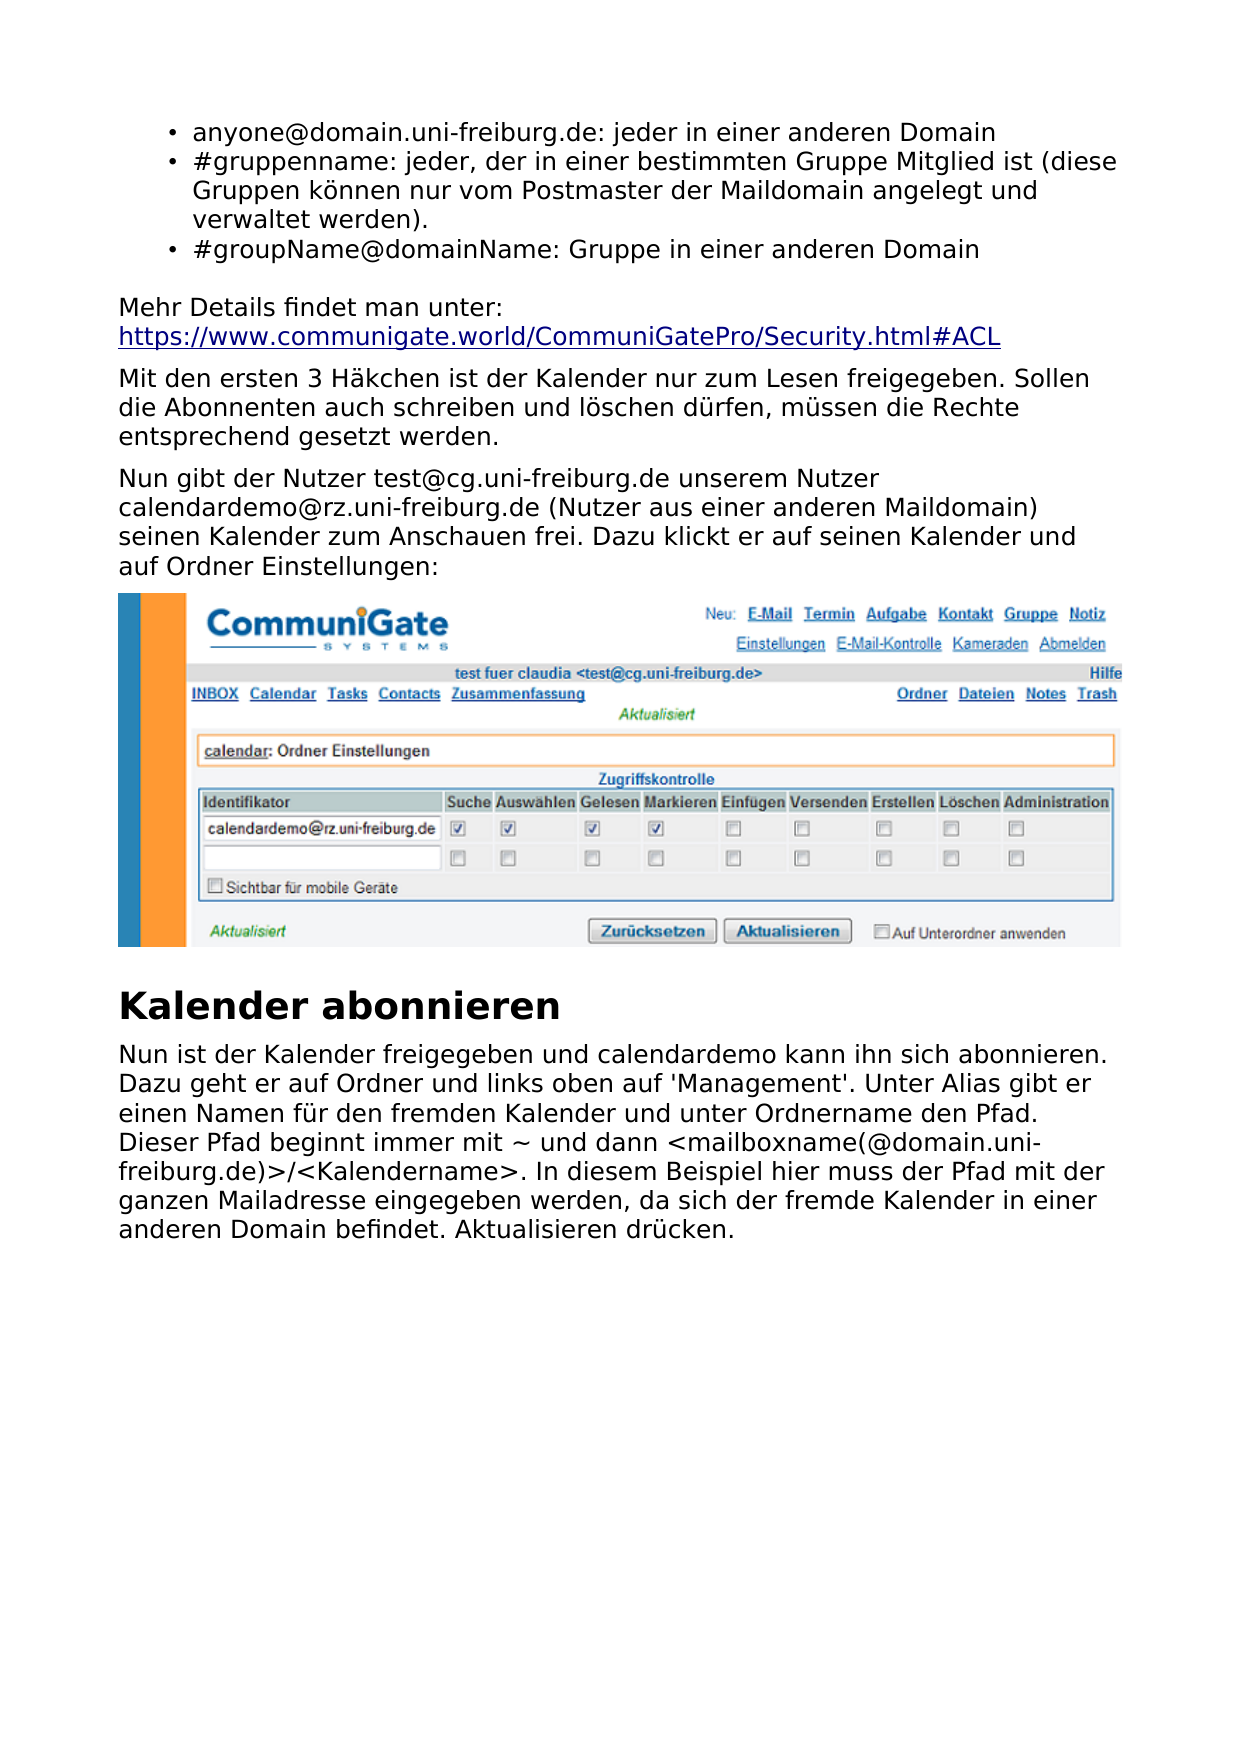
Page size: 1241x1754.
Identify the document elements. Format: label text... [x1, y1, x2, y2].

text Nun gibt der Nutzer test@cg.uni-freiburg.de unserem Nutzer calendardemo@rz.uni-freiburg.de (Nutzer aus einer anderen Maildomain) seinen Kalender zum Anschauen frei. Dazu klickt er auf seinen Kalender und auf Ordner Einstellungen: [118, 464, 1122, 581]
picture [118, 593, 1123, 947]
list #groupName@domainName: Gruppe in einer anderen Domain [177, 235, 1122, 264]
subtitle Kalender abonnieren [118, 984, 1122, 1028]
list anyone@domain.uni-freiburg.de: jeder in einer anderen Domain [177, 118, 1122, 147]
text Nun ist der Kalender freigegeben und calendardemo kann ihn sich abonnieren. Dazu geht er auf Ordner und links oben auf 'Management'. Unter Alias gibt er einen Namen für den fremden Kalender und unter Ordnername den Pfad. Dieser Pfad beginnt immer mit ~ und dann <mailboxname(@domain.uni-freiburg.de)>/<Kalendername>. In diesem Beispiel hier muss der Pfad mit der ganzen Mailadresse eingegeben werden, da sich der fremde Kalender in einer anderen Domain befindet. Aktualisieren drücken. [118, 1040, 1122, 1244]
text Mit den ersten 3 Häkchen ist der Kalender nur zum Lesen freigegeben. Sollen die Abonnenten auch schreiben und löschen dürfen, müssen die Rechte entsprechend gesetzt werden. [118, 364, 1122, 452]
text Mehr Details findet man unter: https://www.communigate.world/CommuniGatePro/Security.html#ACL [118, 293, 1122, 352]
list #gruppenname: jeder, der in einer bestimmten Gruppe Mitglied ist (diese Gruppen können nur vom Postmaster der Maildomain angelegt und verwaltet werden). [177, 147, 1122, 235]
